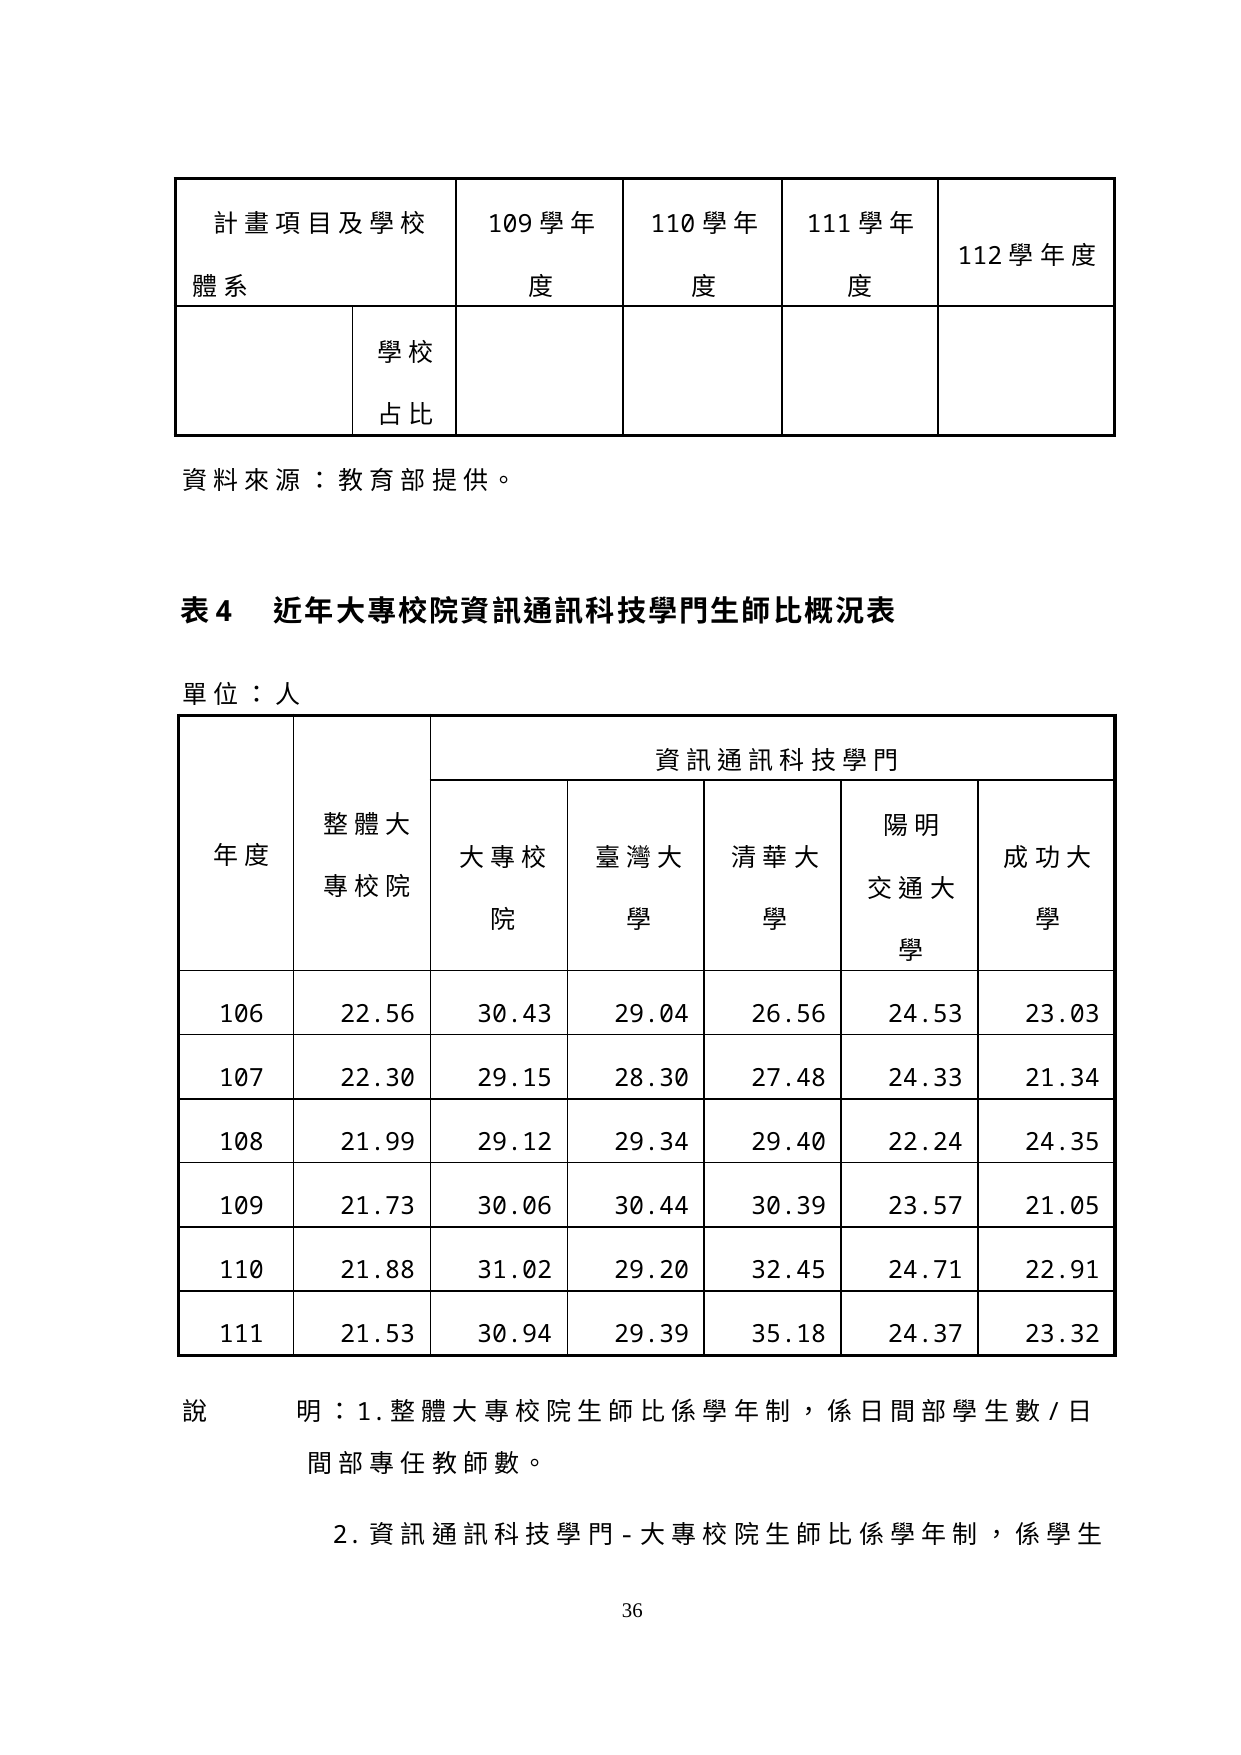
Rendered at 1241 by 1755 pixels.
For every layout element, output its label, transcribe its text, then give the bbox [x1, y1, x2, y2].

table_cell 29.39 [568, 1292, 703, 1354]
table_header 112學年度 [939, 180, 1113, 305]
table_cell 109 [180, 1163, 293, 1226]
table_cell 108 [180, 1100, 293, 1162]
table_cell 21.53 [294, 1292, 430, 1354]
text 2.資訊通訊科技學門-大專校院生師比係學年制，係學生 [177, 1482, 1106, 1545]
table_cell 24.53 [842, 971, 977, 1034]
table_cell [624, 307, 781, 433]
table_cell 29.34 [568, 1100, 703, 1162]
table_cell 29.15 [431, 1035, 567, 1098]
table_cell 29.20 [568, 1228, 703, 1290]
table_cell 30.06 [431, 1163, 567, 1226]
table_cell 22.91 [979, 1228, 1113, 1290]
table_cell 107 [180, 1035, 293, 1098]
table_cell 111 [180, 1292, 293, 1354]
text 表4 近年大專校院資訊通訊科技學門生師比概況表 單位：人 [179, 526, 1106, 713]
table_cell 24.33 [842, 1035, 977, 1098]
table_cell 29.40 [705, 1100, 840, 1162]
table_cell 30.43 [431, 971, 567, 1034]
text 資料來源：教育部提供。 [179, 437, 1106, 499]
text 說 明：1.整體大專校院生師比係學年制，係日間部學生數/日間部專任教師數。 [179, 1357, 1106, 1482]
table_cell 大專校院 [431, 781, 567, 970]
table_cell 30.44 [568, 1163, 703, 1226]
table_header 資訊通訊科技學門 [431, 717, 1113, 779]
table_cell 30.94 [431, 1292, 567, 1354]
table_cell 27.48 [705, 1035, 840, 1098]
table_cell 成功大學 [979, 781, 1113, 970]
table_header 整體大專校院 [294, 717, 430, 970]
table_cell 21.05 [979, 1163, 1113, 1226]
table_cell 22.56 [294, 971, 430, 1034]
table_cell [177, 307, 352, 433]
table_cell [783, 307, 937, 433]
table_cell 清華大學 [705, 781, 840, 970]
table_cell 23.57 [842, 1163, 977, 1226]
table_cell 30.39 [705, 1163, 840, 1226]
table_cell 21.99 [294, 1100, 430, 1162]
table_cell 23.03 [979, 971, 1113, 1034]
table_cell 106 [180, 971, 293, 1034]
table_cell 21.88 [294, 1228, 430, 1290]
table_cell 21.73 [294, 1163, 430, 1226]
table_cell 24.35 [979, 1100, 1113, 1162]
table_cell 21.34 [979, 1035, 1113, 1098]
table_cell 31.02 [431, 1228, 567, 1290]
table_cell [457, 307, 622, 433]
table_cell 24.37 [842, 1292, 977, 1354]
table_cell 110 [180, 1228, 293, 1290]
table_cell 23.32 [979, 1292, 1113, 1354]
table_cell 學校占比 [353, 307, 455, 433]
table_cell 26.56 [705, 971, 840, 1034]
table_cell 28.30 [568, 1035, 703, 1098]
table_header 年度 [180, 717, 293, 970]
table_cell 29.12 [431, 1100, 567, 1162]
table_cell 35.18 [705, 1292, 840, 1354]
table_cell 24.71 [842, 1228, 977, 1290]
table_header 計畫項目及學校體系 [177, 180, 455, 305]
table_cell 22.24 [842, 1100, 977, 1162]
table_cell 29.04 [568, 971, 703, 1034]
table_header 109學年度 [457, 180, 622, 305]
table_cell 32.45 [705, 1228, 840, 1290]
table_header 110學年度 [624, 180, 781, 305]
table_cell 臺灣大學 [568, 781, 703, 970]
table_cell [939, 307, 1113, 433]
table_header 111學年度 [783, 180, 937, 305]
table_cell 陽明 交通大學 [842, 781, 977, 970]
table_cell 22.30 [294, 1035, 430, 1098]
